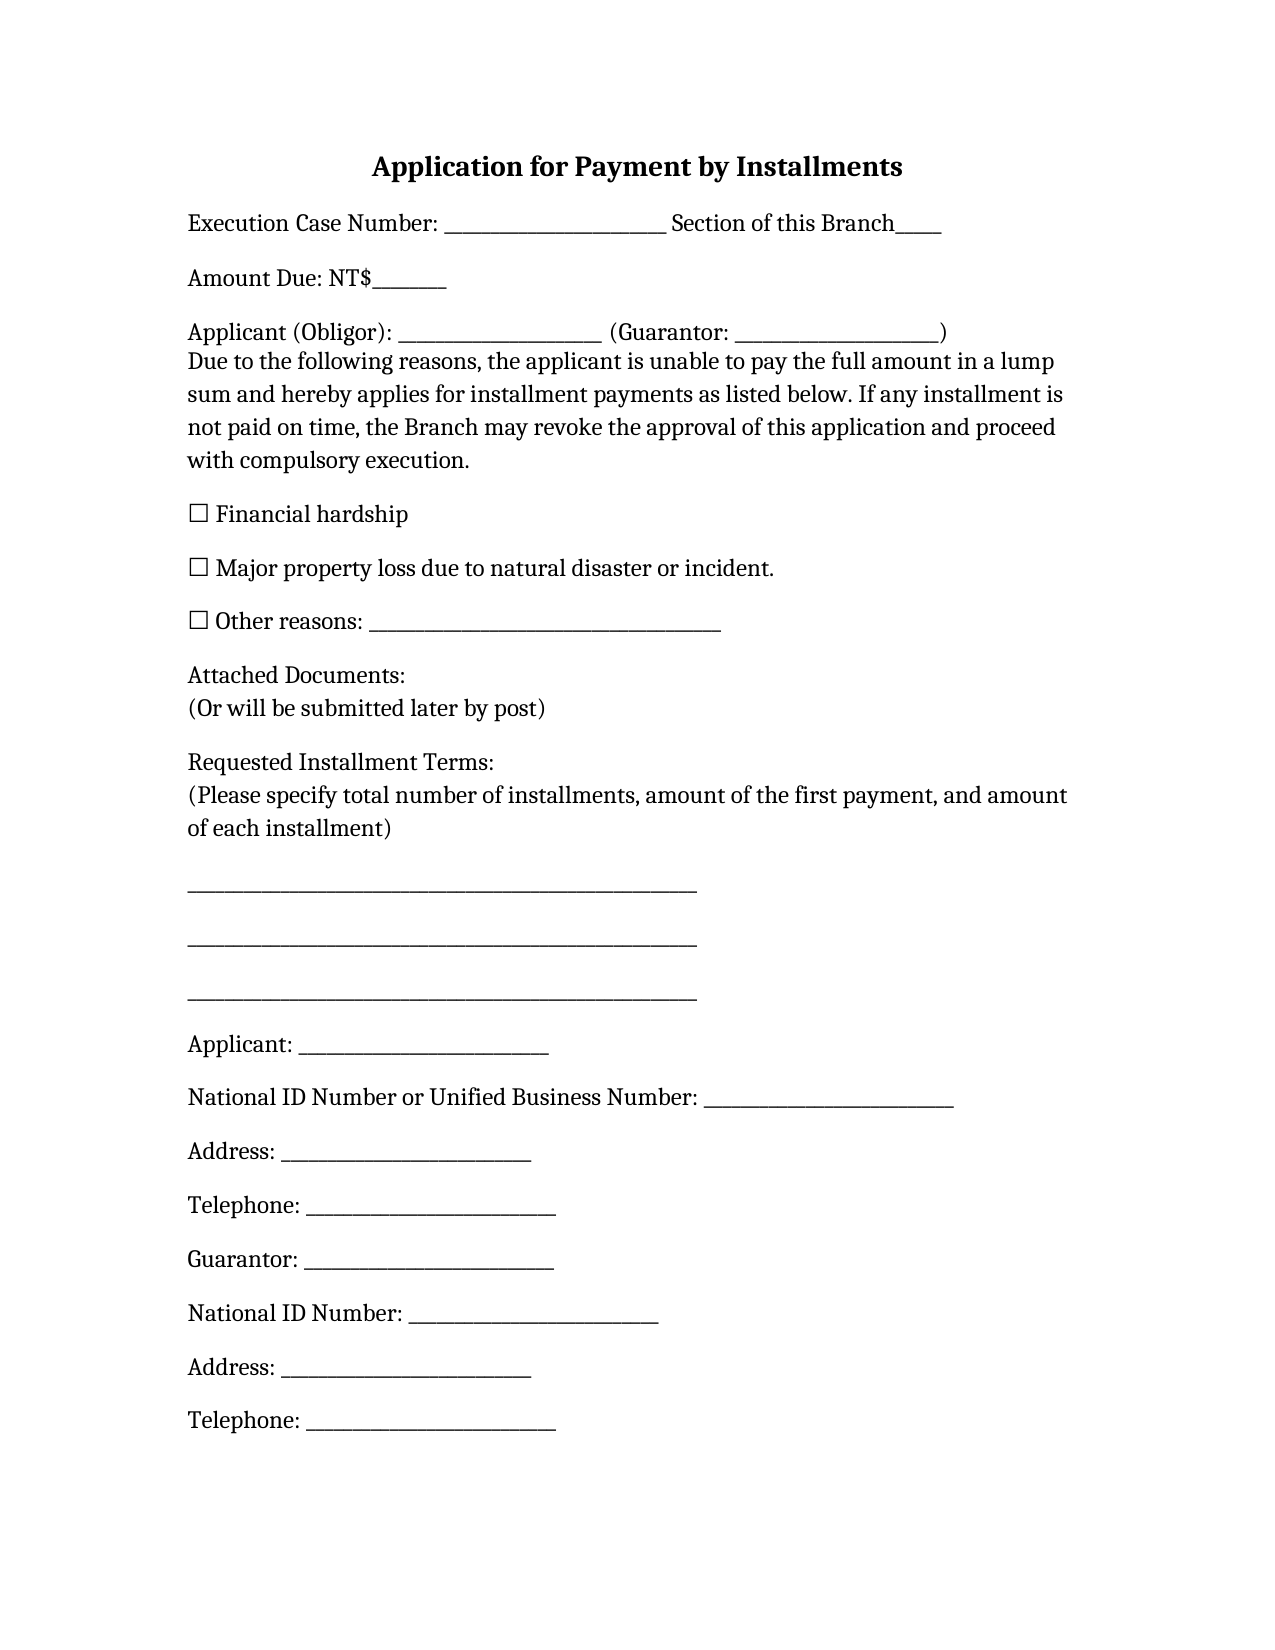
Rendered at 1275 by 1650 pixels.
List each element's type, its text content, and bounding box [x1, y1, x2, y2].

text Address: ___________________________ [187, 1137, 1087, 1166]
text Due to the following reasons, the applicant is unable to pay the full amount in a lump sum and hereby applies for installment payments as listed below. If any installment is not paid on time, the Branch may revoke the approval of this application and proceed with compulsory execution. [187, 347, 1087, 474]
text _______________________________________________________ [187, 976, 1087, 1004]
text Applicant (Obligor): ______________________ (Guarantor: ______________________) [187, 318, 1087, 347]
text Requested Installment Terms: (Please specify total number of installments, amount of the first payment, and amount of each installment) [187, 748, 1087, 843]
text ☐ Other reasons: ______________________________________ [187, 607, 1087, 636]
text National ID Number or Unified Business Number: ___________________________ [187, 1083, 1087, 1112]
text Guarantor: ___________________________ [187, 1245, 1087, 1274]
text Telephone: ___________________________ [187, 1406, 1087, 1435]
text ☐ Major property loss due to natural disaster or incident. [187, 553, 1087, 582]
text Application for Payment by Installments [187, 150, 1087, 183]
text Address: ___________________________ [187, 1353, 1087, 1381]
text Attached Documents: (Or will be submitted later by post) [187, 661, 1087, 723]
text Amount Due: NT$________ [187, 264, 1087, 293]
text _______________________________________________________ [187, 868, 1087, 897]
text Telephone: ___________________________ [187, 1191, 1087, 1220]
text ☐ Financial hardship [187, 499, 1087, 528]
text _______________________________________________________ [187, 922, 1087, 951]
text National ID Number: ___________________________ [187, 1299, 1087, 1327]
text Applicant: ___________________________ [187, 1029, 1087, 1058]
text Execution Case Number: ________________________ Section of this Branch_____ [187, 209, 1087, 238]
